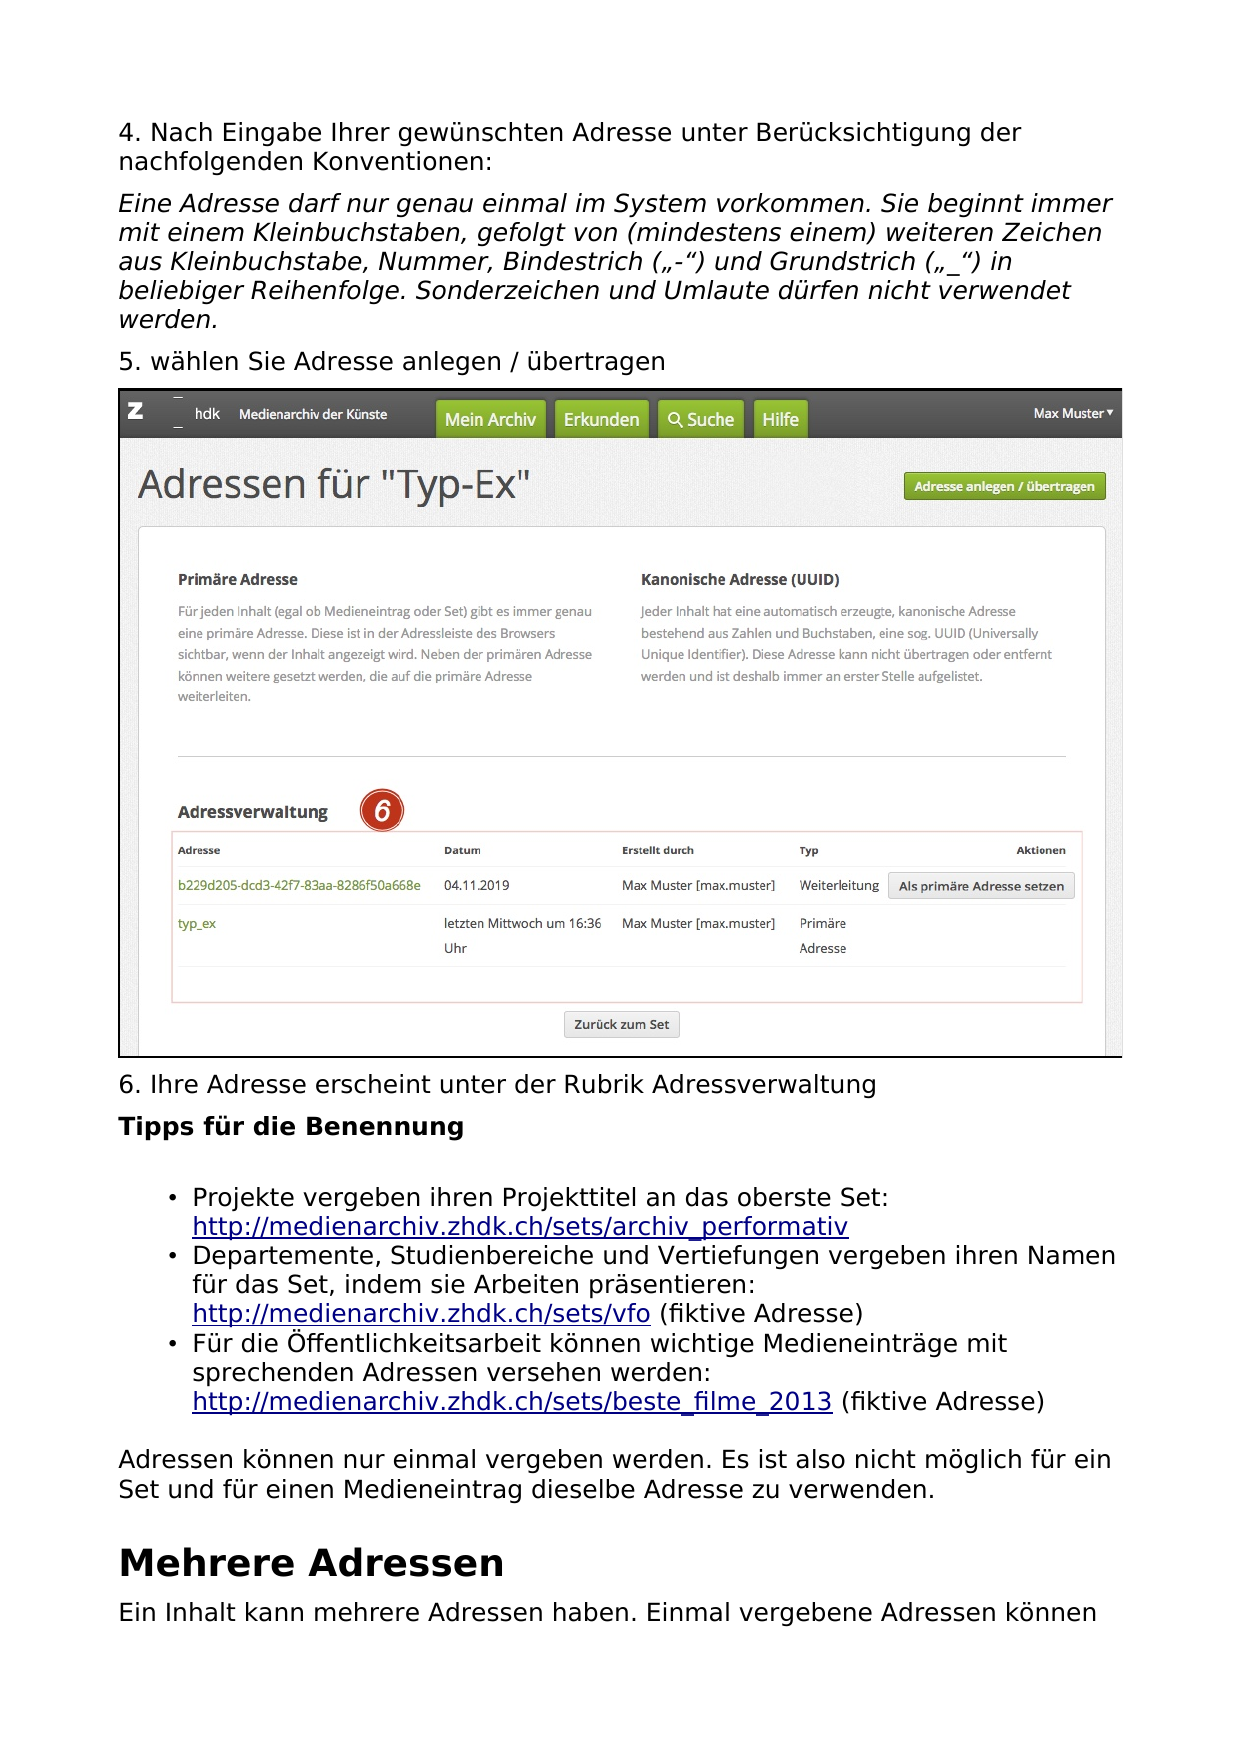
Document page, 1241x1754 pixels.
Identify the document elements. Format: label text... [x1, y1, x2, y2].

text Adressen können nur einmal vergeben werden. Es ist also nicht möglich für ein Set und für einen Medieneintrag dieselbe Adresse zu verwenden. [118, 1446, 1122, 1504]
list Projekte vergeben ihren Projekttitel an das oberste Set: http://medienarchiv.zhdk.ch/sets/archiv_performativ [177, 1183, 1122, 1241]
text Eine Adresse darf nur genau einmal im System vorkommen. Sie beginnt immer mit einem Kleinbuchstaben, gefolgt von (mindestens einem) weiteren Zeichen aus Kleinbuchstabe, Nummer, Bindestrich („-“) und Grundstrich („_“) in beliebiger Reihenfolge. Sonderzeichen und Umlaute dürfen nicht verwendet werden. [118, 189, 1122, 335]
text 4. Nach Eingabe Ihrer gewünschten Adresse unter Berücksichtigung der nachfolgenden Konventionen: [118, 118, 1122, 176]
picture [118, 388, 1123, 1058]
text Tipps für die Benennung [118, 1112, 1122, 1141]
text 5. wählen Sie Adresse anlegen / übertragen [118, 347, 1122, 376]
list Für die Öffentlichkeitsarbeit können wichtige Medieneinträge mit sprechenden Adressen versehen werden: http://medienarchiv.zhdk.ch/sets/beste_filme_2013 (fiktive Adresse) [177, 1329, 1122, 1416]
subtitle Mehrere Adressen [118, 1542, 1122, 1585]
list Departemente, Studienbereiche und Vertiefungen vergeben ihren Namen für das Set, indem sie Arbeiten präsentieren: http://medienarchiv.zhdk.ch/sets/vfo (fiktive Adresse) [177, 1241, 1122, 1329]
text 6. Ihre Adresse erscheint unter der Rubrik Adressverwaltung [118, 1070, 1122, 1099]
text Ein Inhalt kann mehrere Adressen haben. Einmal vergebene Adressen können [118, 1598, 1122, 1627]
